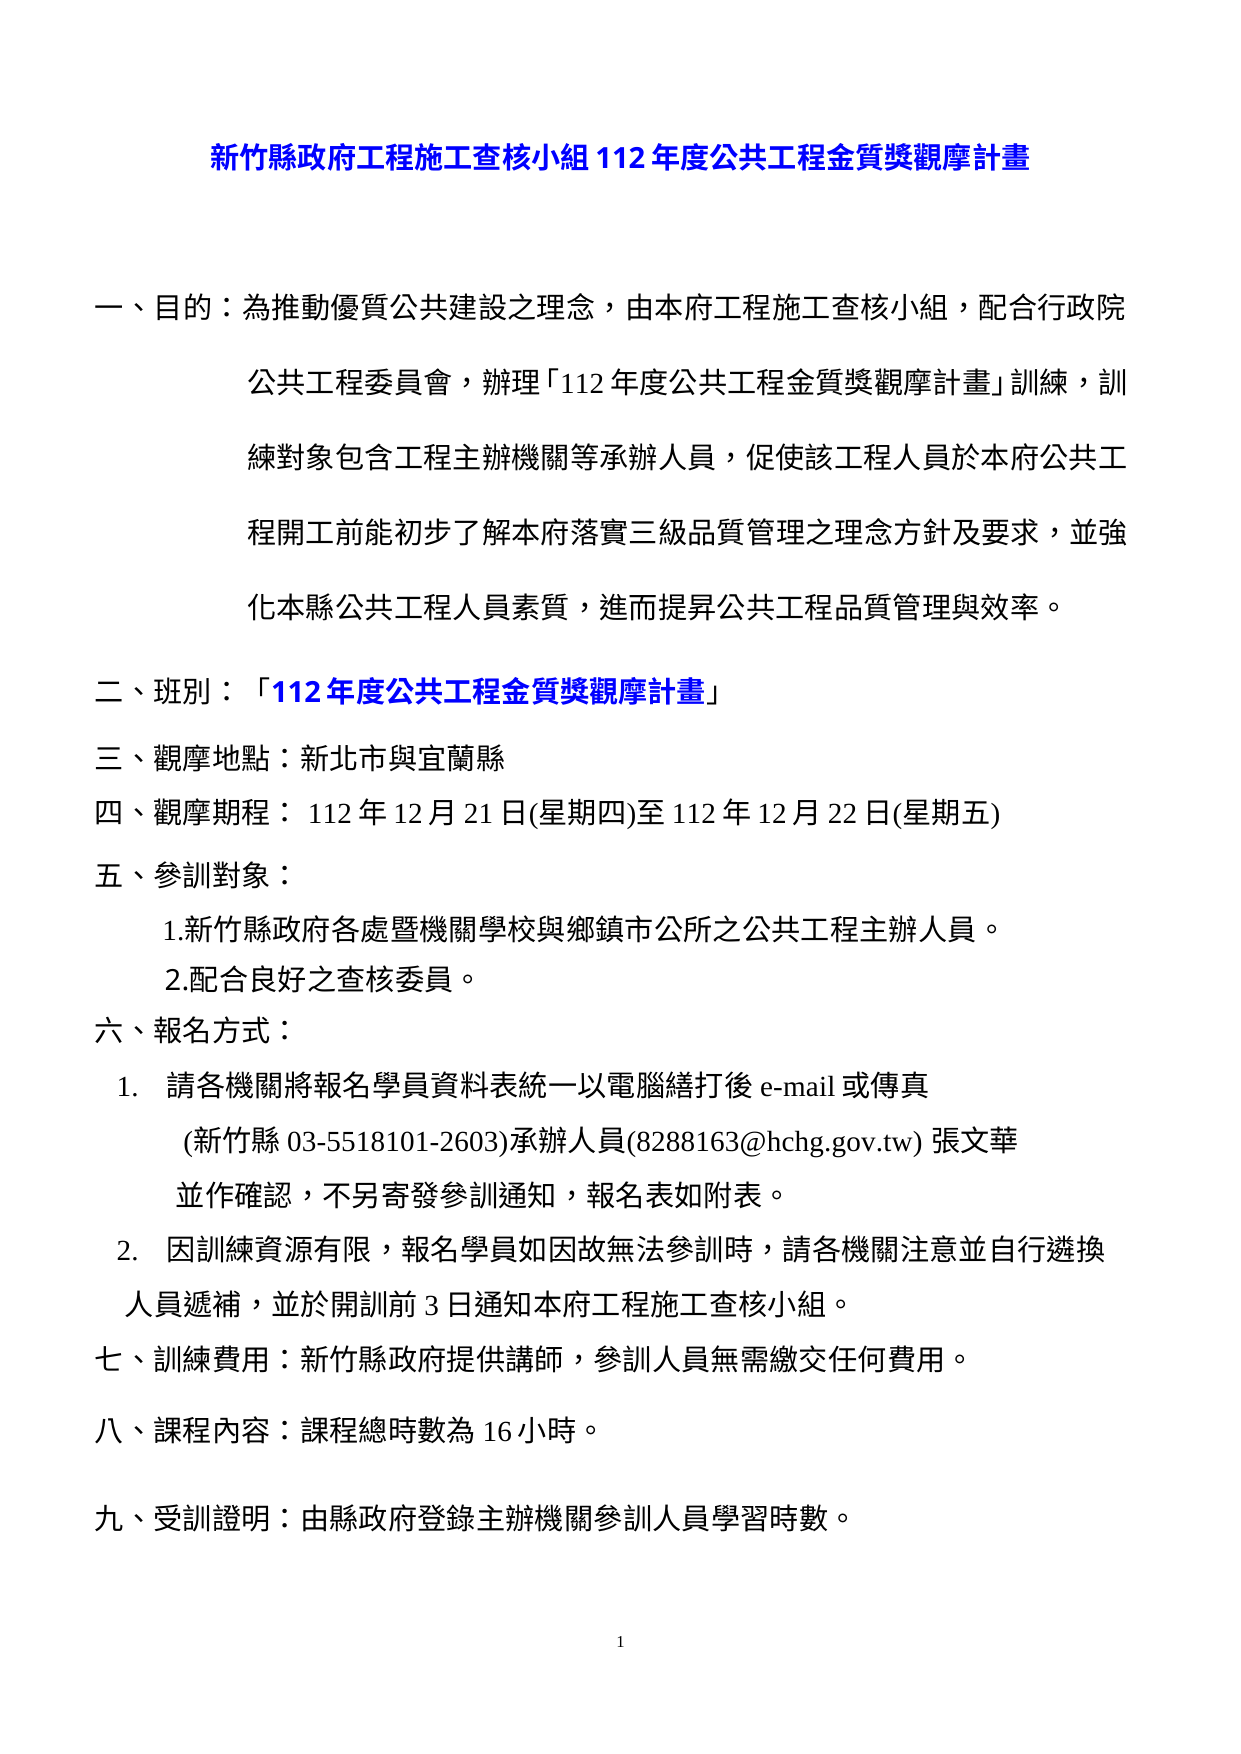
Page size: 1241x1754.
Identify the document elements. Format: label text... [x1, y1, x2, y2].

text 七、訓練費用：新竹縣政府提供講師，參訓人員無需繳交任何費用。 [94, 1337, 1128, 1379]
text 1.新竹縣政府各處暨機關學校與鄉鎮市公所之公共工程主辦人員。 [94, 920, 1128, 945]
text 2.配合良好之查核委員。 [94, 970, 1128, 995]
text 並作確認，不另寄發參訓通知，報名表如附表。 [116, 1172, 1128, 1214]
list 因訓練資源有限，報名學員如因故無法參訓時，請各機關注意並自行遴換 [116, 1227, 1128, 1269]
text 八、課程內容：課程總時數為16小時。 [94, 1391, 1128, 1466]
text 五、參訓對象： [94, 853, 1128, 895]
text 四、觀摩期程： 112年12月21日(星期四)至112年12月22日(星期五) [896, 803, 1128, 828]
text 六、報名方式： [94, 1008, 1128, 1050]
text 新竹縣政府工程施工查核小組112年度公共工程金質獎觀摩計畫 [94, 118, 1146, 193]
list 請各機關將報名學員資料表統一以電腦繕打後e-mail或傳真 [116, 1063, 1128, 1105]
text 四、觀摩期程： 112年12月21日(星期四)至112年12月22日(星期五) [94, 803, 535, 828]
text (新竹縣03-5518101-2603)承辦人員(8288163@hchg.gov.tw) 張文華 [116, 1117, 1128, 1160]
text 一、目的：為推動優質公共建設之理念，由本府工程施工查核小組，配合行政院公共工程委員會，辦理「112年度公共工程金質獎觀摩計畫」訓練，訓練對象包含工程主辦機關等承辦人員，促使該工程人員於本府公共工程開工前能初步了解本府落實三級品質管理之理念方針及要求，並強化本縣公共工程人員素質，進而提昇公共工程品質管理與效率。 [94, 268, 1128, 643]
text 九、受訓證明：由縣政府登錄主辦機關參訓人員學習時數。 [94, 1479, 1128, 1554]
text 三、觀摩地點：新北市與宜蘭縣 [94, 736, 1128, 778]
text 人員遞補，並於開訓前3日通知本府工程施工查核小組。 [94, 1282, 1128, 1324]
text 二、班別：「112年度公共工程金質獎觀摩計畫」 [94, 668, 1128, 711]
text 四、觀摩期程： 112年12月21日(星期四)至112年12月22日(星期五) [532, 803, 899, 828]
